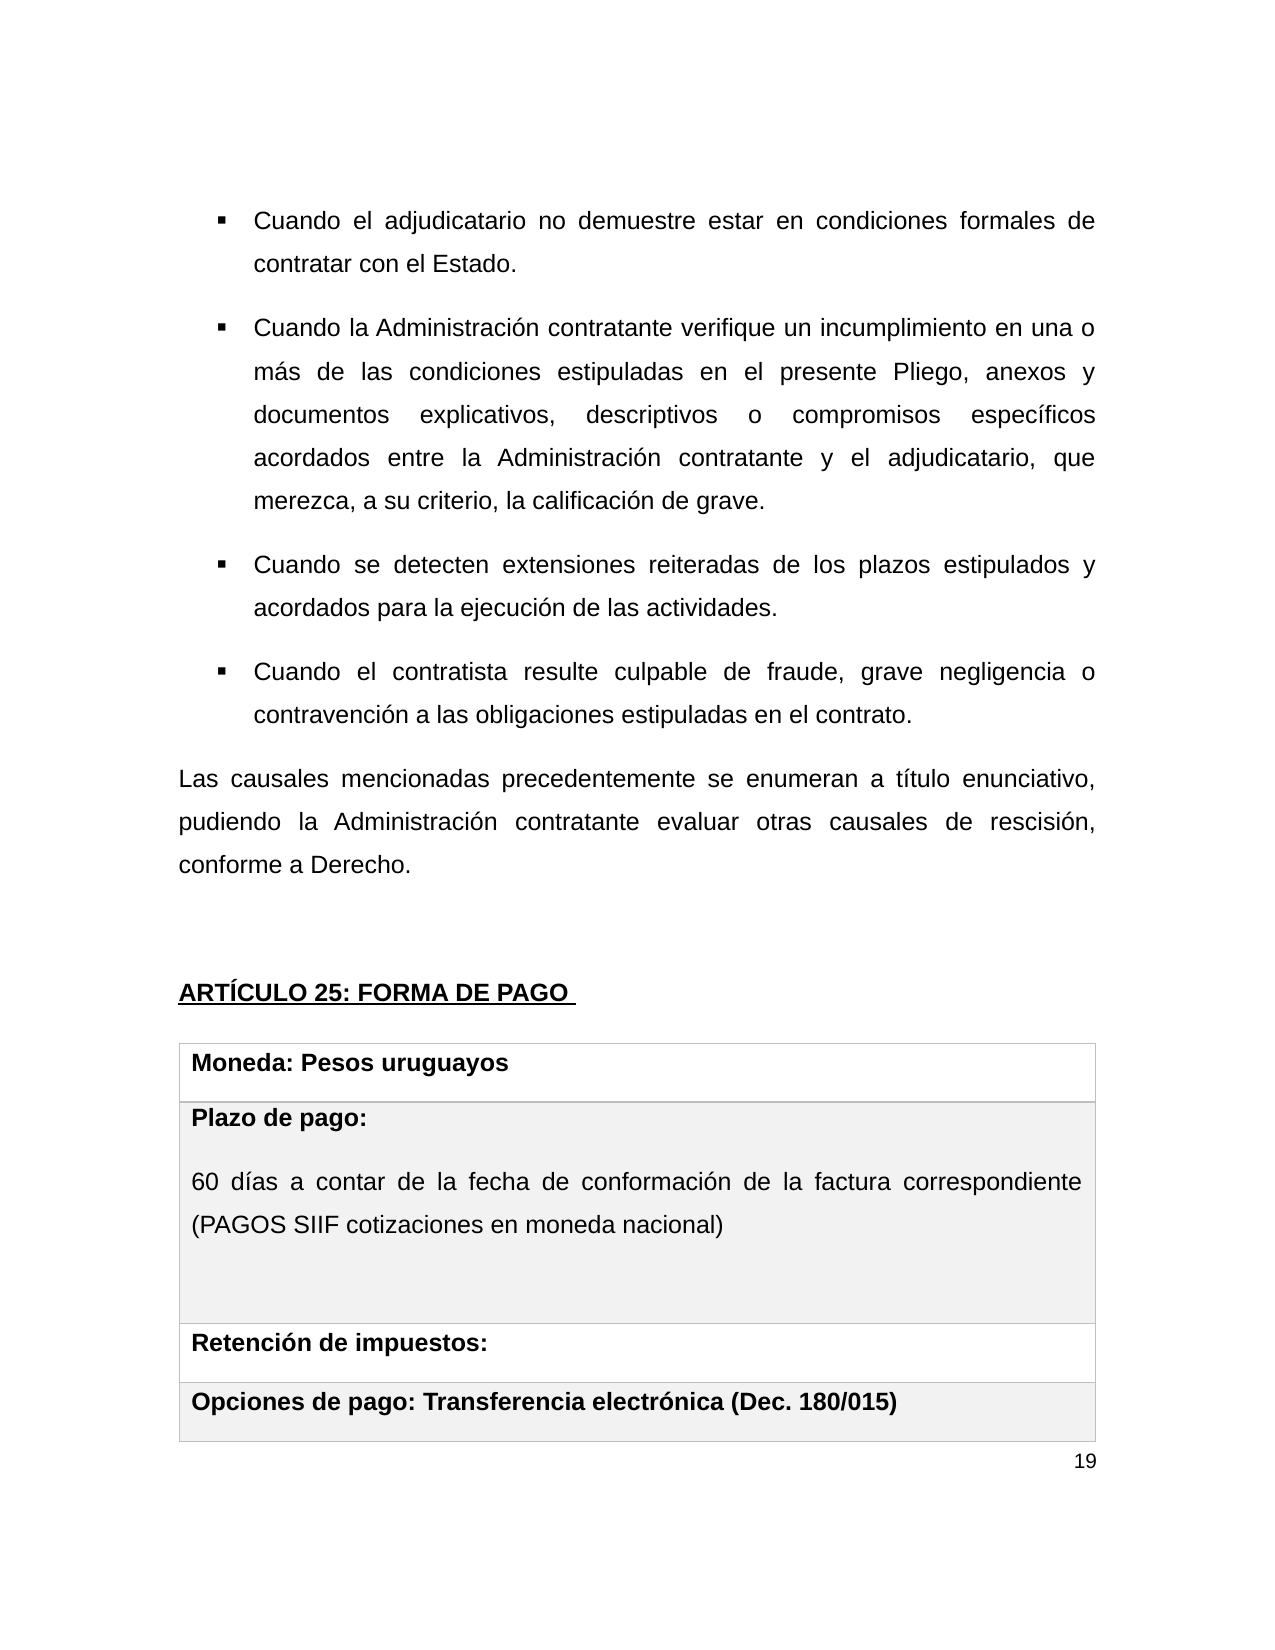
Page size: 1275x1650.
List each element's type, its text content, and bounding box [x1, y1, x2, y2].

list Cuando se detecten extensiones reiteradas de los plazos estipulados y acordados para la ejecución de las actividades. [216, 550, 1097, 622]
table_header Moneda: Pesos uruguayos [180, 1044, 1095, 1101]
text Las causales mencionadas precedentemente se enumeran a título enunciativo, pudiendo la Administración contratante evaluar otras causales de rescisión, conforme a Derecho. [178, 764, 1097, 879]
list Cuando el adjudicatario no demuestre estar en condiciones formales de contratar con el Estado. [216, 206, 1097, 278]
list Cuando el contratista resulte culpable de fraude, grave negligencia o contravención a las obligaciones estipuladas en el contrato. [216, 657, 1097, 729]
subtitle ARTÍCULO 25: FORMA DE PAGO [178, 978, 1097, 1007]
list Cuando la Administración contratante verifique un incumplimiento en una o más de las condiciones estipuladas en el presente Pliego, anexos y documentos explicativos, descriptivos o compromisos específicos acordados entre la Administración contratante y el adjudicatario, que merezca, a su criterio, la calificación de grave. [216, 313, 1097, 515]
table_cell Opciones de pago: Transferencia electrónica (Dec. 180/015) [180, 1383, 1095, 1441]
table_cell Plazo de pago: 60 días a contar de la fecha de conformación de la factura correspondiente (PAGOS SIIF cotizaciones en moneda nacional) [180, 1103, 1095, 1323]
table_cell Retención de impuestos: [180, 1324, 1095, 1382]
